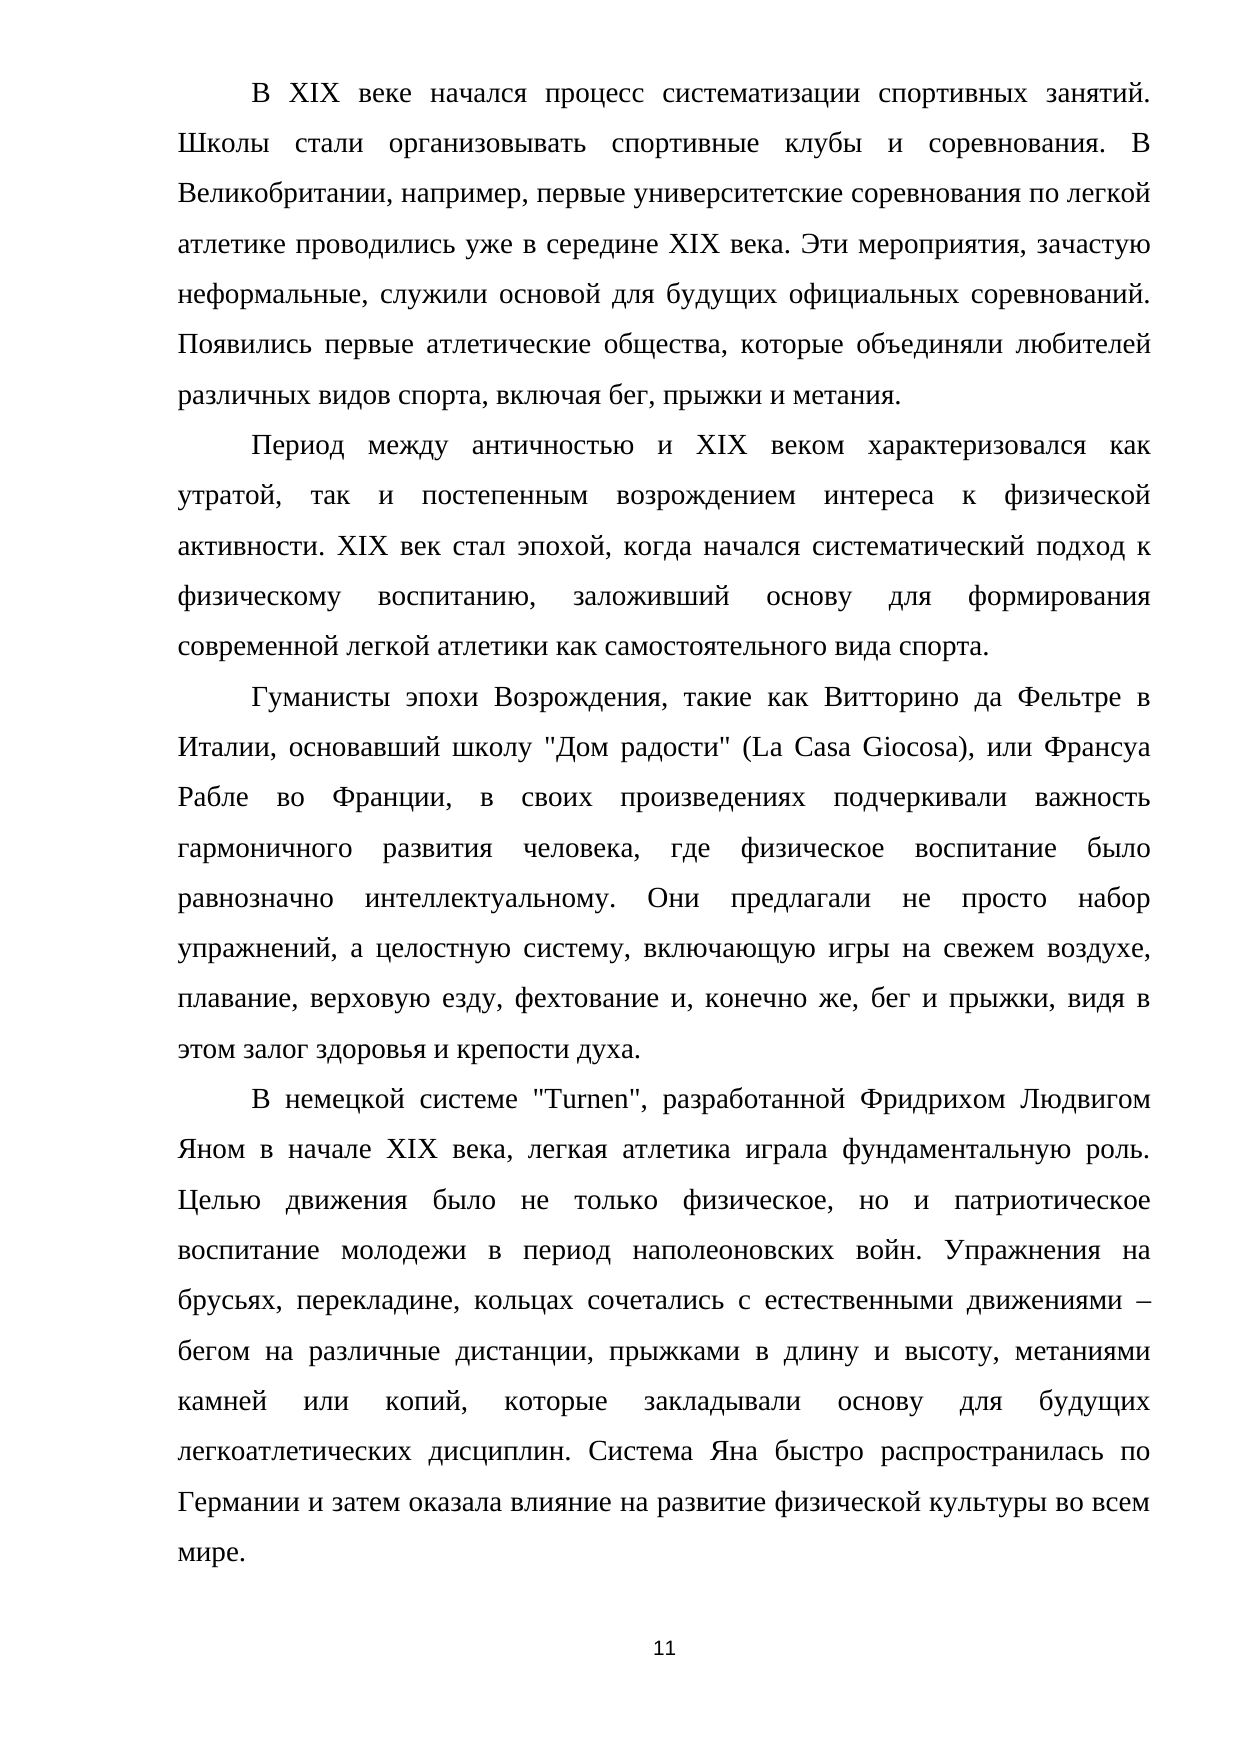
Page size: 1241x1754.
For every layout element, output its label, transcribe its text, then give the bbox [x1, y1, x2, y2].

text Гуманисты эпохи Возрождения, такие как Витторино да Фельтре в Италии, основавший школу "Дом радости" (La Casa Giocosa), или Франсуа Рабле во Франции, в своих произведениях подчеркивали важность гармоничного развития человека, где физическое воспитание было равнозначно интеллектуальному. Они предлагали не просто набор упражнений, а целостную систему, включающую игры на свежем воздухе, плавание, верховую езду, фехтование и, конечно же, бег и прыжки, видя в этом залог здоровья и крепости духа. [177, 679, 1152, 1064]
text Период между античностью и XIX веком характеризовался как утратой, так и постепенным возрождением интереса к физической активности. XIX век стал эпохой, когда начался систематический подход к физическому воспитанию, заложивший основу для формирования современной легкой атлетики как самостоятельного вида спорта. [177, 427, 1152, 662]
text В XIX веке начался процесс систематизации спортивных занятий. Школы стали организовывать спортивные клубы и соревнования. В Великобритании, например, первые университетские соревнования по легкой атлетике проводились уже в середине XIX века. Эти мероприятия, зачастую неформальные, служили основой для будущих официальных соревнований. Появились первые атлетические общества, которые объединяли любителей различных видов спорта, включая бег, прыжки и метания. [177, 75, 1152, 410]
text В немецкой системе "Turnen", разработанной Фридрихом Людвигом Яном в начале XIX века, легкая атлетика играла фундаментальную роль. Целью движения было не только физическое, но и патриотическое воспитание молодежи в период наполеоновских войн. Упражнения на брусьях, перекладине, кольцах сочетались с естественными движениями – бегом на различные дистанции, прыжками в длину и высоту, метаниями камней или копий, которые закладывали основу для будущих легкоатлетических дисциплин. Система Яна быстро распространилась по Германии и затем оказала влияние на развитие физической культуры во всем мире. [177, 1081, 1152, 1568]
